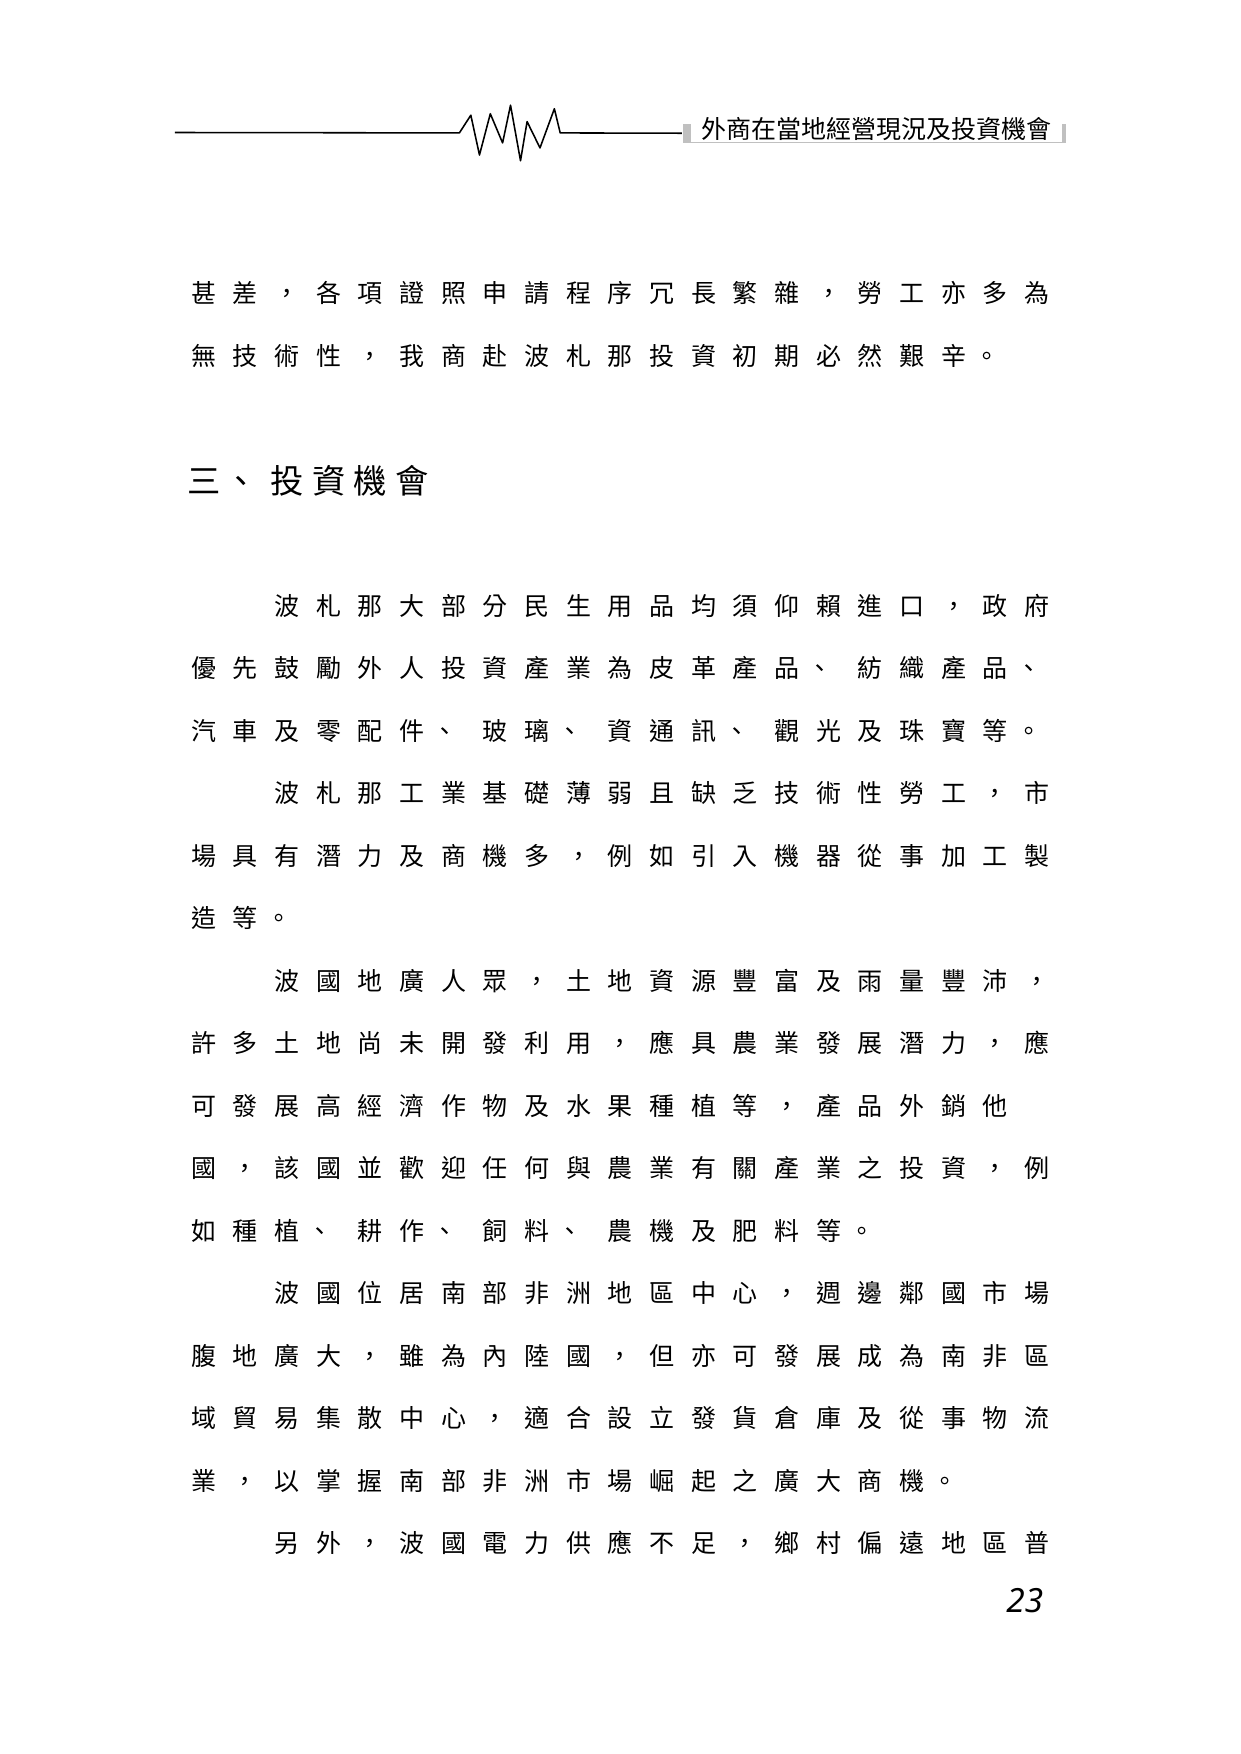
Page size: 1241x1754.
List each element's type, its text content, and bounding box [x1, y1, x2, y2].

text 另外，波國電力供應不足，鄉村偏遠地區普 [183, 1500, 1058, 1563]
text 波國地廣人眾，土地資源豐富及雨量豐沛，許多土地尚未開發利用，應具農業發展潛力，應可發展高經濟作物及水果種植等，產品外銷他國，該國並歡迎任何與農業有關產業之投資，例如種植、耕作、飼料、農機及肥料等。 [183, 938, 1058, 1250]
text 甚差，各項證照申請程序冗長繁雜，勞工亦多為無技術性，我商赴波札那投資初期必然艱辛。 [183, 250, 1058, 375]
text 波札那工業基礎薄弱且缺乏技術性勞工，市場具有潛力及商機多，例如引入機器從事加工製造等。 [183, 750, 1058, 938]
text 波札那大部分民生用品均須仰賴進口，政府優先鼓勵外人投資產業為皮革產品、紡織產品、汽車及零配件、玻璃、資通訊、觀光及珠寶等。 [183, 563, 1058, 750]
text 三、投資機會 [183, 438, 1058, 500]
text 波國位居南部非洲地區中心，週邊鄰國市場腹地廣大，雖為內陸國，但亦可發展成為南非區域貿易集散中心，適合設立發貨倉庫及從事物流業，以掌握南部非洲市場崛起之廣大商機。 [183, 1250, 1058, 1500]
